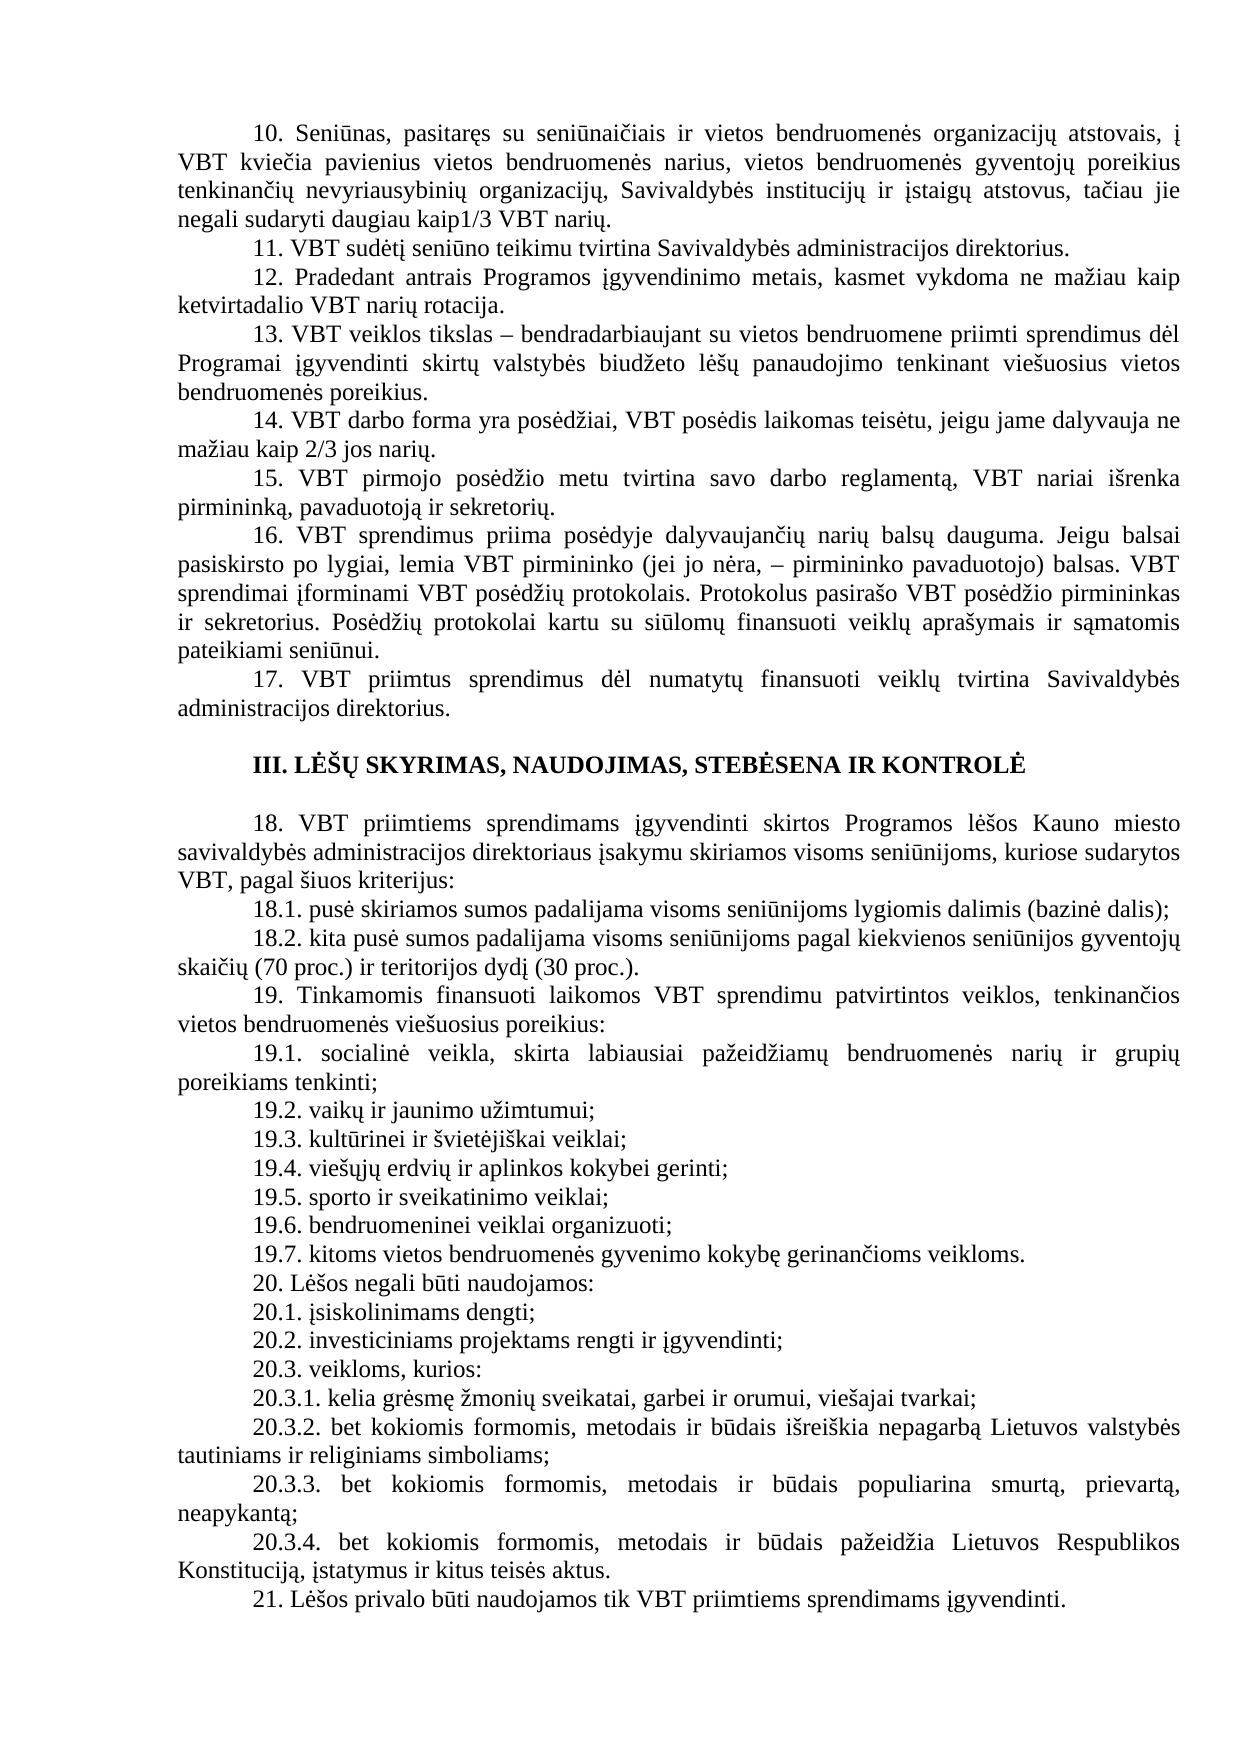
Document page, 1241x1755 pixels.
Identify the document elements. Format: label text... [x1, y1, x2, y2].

text 19.7. kitoms vietos bendruomenės gyvenimo kokybę gerinančioms veikloms. [177, 1239, 1181, 1268]
text 20.3.3. bet kokiomis formomis, metodais ir būdais populiarina smurtą, prievartą, neapykantą; [177, 1469, 1181, 1527]
text 13. VBT veiklos tikslas – bendradarbiaujant su vietos bendruomene priimti sprendimus dėl Programai įgyvendinti skirtų valstybės biudžeto lėšų panaudojimo tenkinant viešuosius vietos bendruomenės poreikius. [177, 319, 1181, 406]
text 15. VBT pirmojo posėdžio metu tvirtina savo darbo reglamentą, VBT nariai išrenka pirmininką, pavaduotoją ir sekretorių. [177, 463, 1181, 521]
text 19.2. vaikų ir jaunimo užimtumui; [177, 1096, 1181, 1124]
text 19.1. socialinė veikla, skirta labiausiai pažeidžiamų bendruomenės narių ir grupių poreikiams tenkinti; [177, 1038, 1181, 1096]
text 20.2. investiciniams projektams rengti ir įgyvendinti; [177, 1326, 1181, 1354]
text 20.1. įsiskolinimams dengti; [177, 1297, 1181, 1326]
text 14. VBT darbo forma yra posėdžiai, VBT posėdis laikomas teisėtu, jeigu jame dalyvauja ne mažiau kaip 2/3 jos narių. [177, 406, 1181, 463]
text 21. Lėšos privalo būti naudojamos tik VBT priimtiems sprendimams įgyvendinti. [177, 1584, 1181, 1613]
text 12. Pradedant antrais Programos įgyvendinimo metais, kasmet vykdoma ne mažiau kaip ketvirtadalio VBT narių rotacija. [177, 262, 1181, 319]
text 17. VBT priimtus sprendimus dėl numatytų finansuoti veiklų tvirtina Savivaldybės administracijos direktorius. [177, 664, 1181, 722]
text 20.3.2. bet kokiomis formomis, metodais ir būdais išreiškia nepagarbą Lietuvos valstybės tautiniams ir religiniams simboliams; [177, 1412, 1181, 1469]
text 18. VBT priimtiems sprendimams įgyvendinti skirtos Programos lėšos Kauno miesto savivaldybės administracijos direktoriaus įsakymu skiriamos visoms seniūnijoms, kuriose sudarytos VBT, pagal šiuos kriterijus: [177, 808, 1181, 894]
text 20.3.4. bet kokiomis formomis, metodais ir būdais pažeidžia Lietuvos Respublikos Konstituciją, įstatymus ir kitus teisės aktus. [177, 1527, 1181, 1584]
text 18.2. kita pusė sumos padalijama visoms seniūnijoms pagal kiekvienos seniūnijos gyventojų skaičių (70 proc.) ir teritorijos dydį (30 proc.). [177, 923, 1181, 981]
text 20. Lėšos negali būti naudojamos: [177, 1268, 1181, 1297]
text 19.5. sporto ir sveikatinimo veiklai; [177, 1182, 1181, 1211]
text 18.1. pusė skiriamos sumos padalijama visoms seniūnijoms lygiomis dalimis (bazinė dalis); [177, 894, 1181, 923]
text 10. Seniūnas, pasitaręs su seniūnaičiais ir vietos bendruomenės organizacijų atstovais, į VBT kviečia pavienius vietos bendruomenės narius, vietos bendruomenės gyventojų poreikius tenkinančių nevyriausybinių organizacijų, Savivaldybės institucijų ir įstaigų atstovus, tačiau jie negali sudaryti daugiau kaip1/3 VBT narių. [177, 118, 1181, 233]
text 19. Tinkamomis finansuoti laikomos VBT sprendimu patvirtintos veiklos, tenkinančios vietos bendruomenės viešuosius poreikius: [177, 981, 1181, 1038]
text 19.4. viešųjų erdvių ir aplinkos kokybei gerinti; [177, 1153, 1181, 1182]
text 20.3.1. kelia grėsmę žmonių sveikatai, garbei ir orumui, viešajai tvarkai; [177, 1383, 1181, 1412]
text 19.6. bendruomeninei veiklai organizuoti; [177, 1211, 1181, 1239]
text 16. VBT sprendimus priima posėdyje dalyvaujančių narių balsų dauguma. Jeigu balsai pasiskirsto po lygiai, lemia VBT pirmininko (jei jo nėra, – pirmininko pavaduotojo) balsas. VBT sprendimai įforminami VBT posėdžių protokolais. Protokolus pasirašo VBT posėdžio pirmininkas ir sekretorius. Posėdžių protokolai kartu su siūlomų finansuoti veiklų aprašymais ir sąmatomis pateikiami seniūnui. [177, 521, 1181, 664]
text III. LĖŠŲ SKYRIMAS, NAUDOJIMAS, STEBĖSENA IR KONTROLĖ [177, 751, 1181, 779]
text 11. VBT sudėtį seniūno teikimu tvirtina Savivaldybės administracijos direktorius. [177, 233, 1181, 262]
text 20.3. veikloms, kurios: [177, 1354, 1181, 1383]
text 19.3. kultūrinei ir švietėjiškai veiklai; [177, 1124, 1181, 1153]
